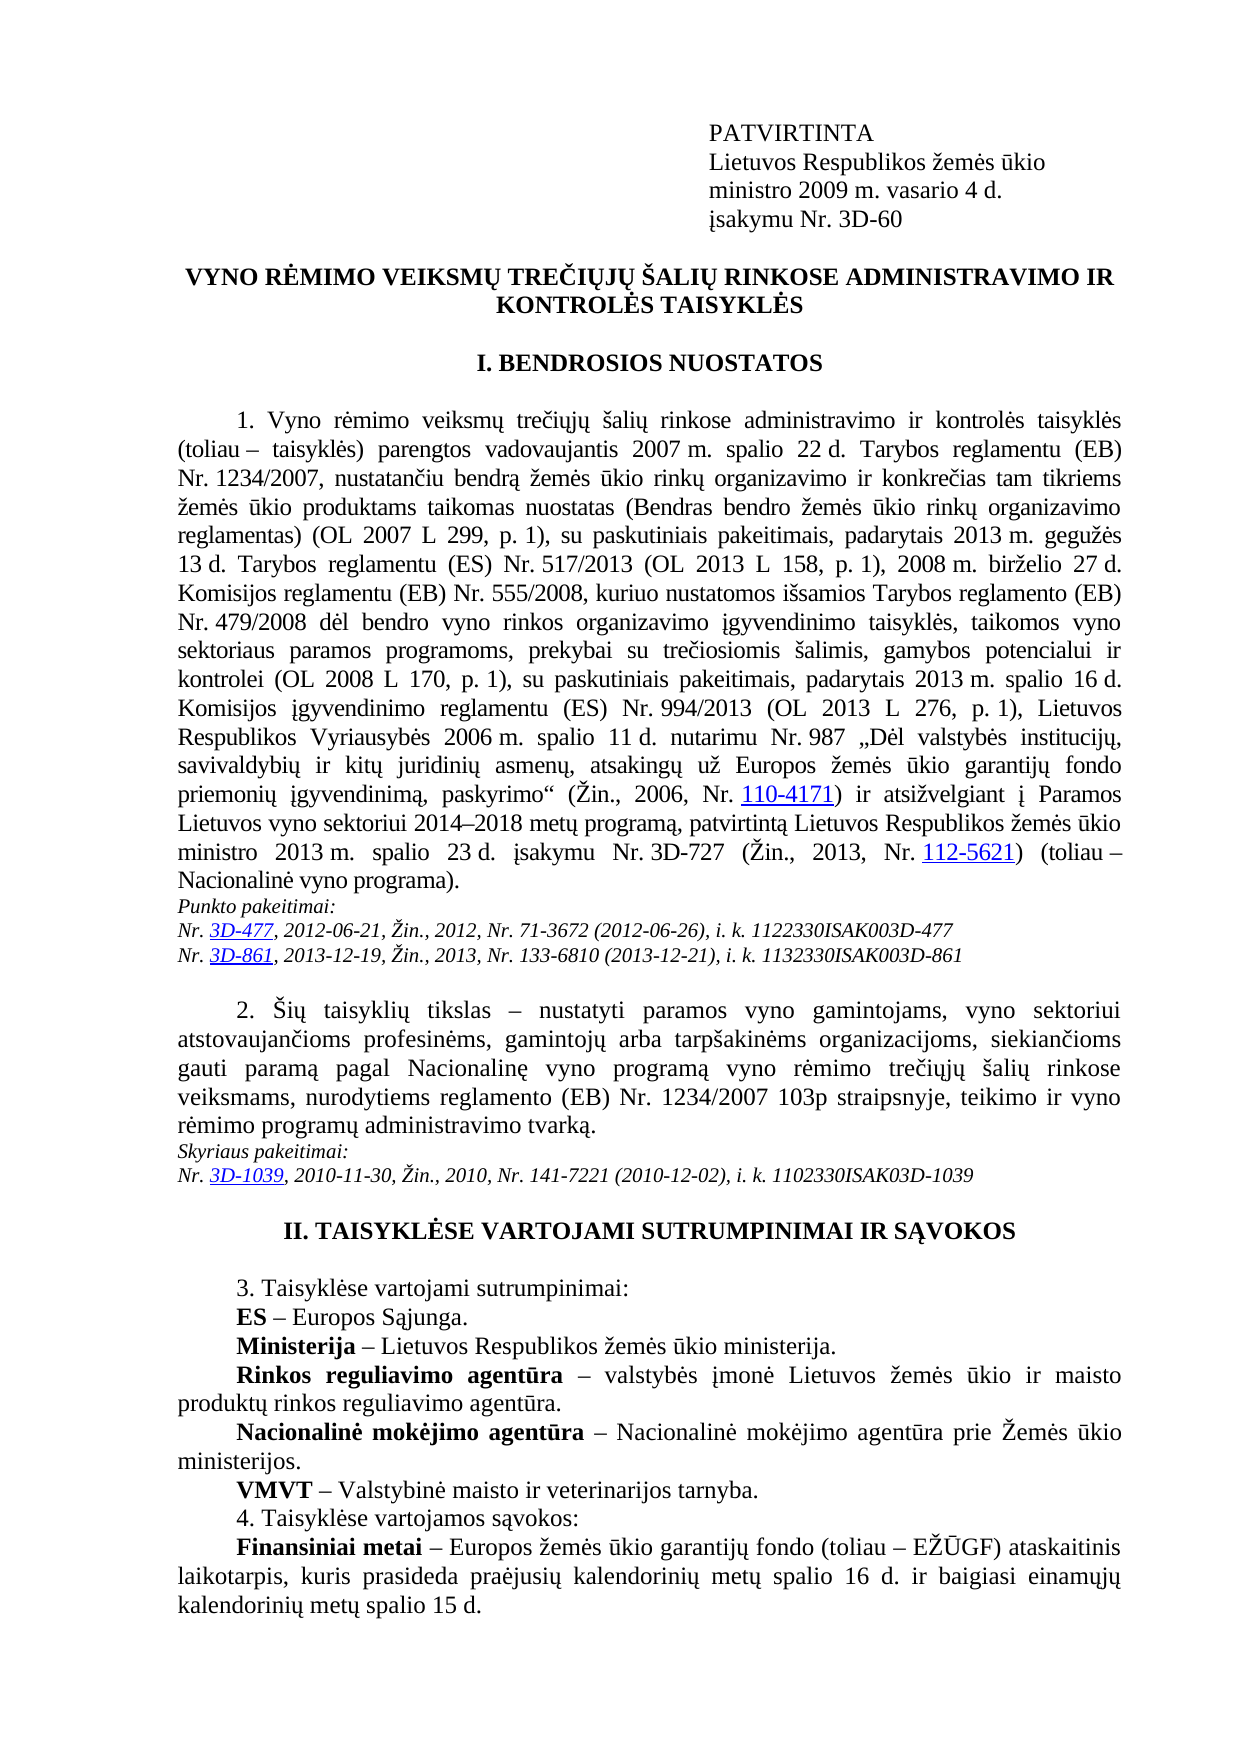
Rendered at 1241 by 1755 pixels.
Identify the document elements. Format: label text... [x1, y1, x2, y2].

text Punkto pakeitimai: [177, 894, 1122, 918]
text 1. Vyno rėmimo veiksmų trečiųjų šalių rinkose administravimo ir kontrolės taisyklės (toliau – taisyklės) parengtos vadovaujantis 2007 m. spalio 22 d. Tarybos reglamentu (EB) Nr. 1234/2007, nustatančiu bendrą žemės ūkio rinkų organizavimo ir konkrečias tam tikriems žemės ūkio produktams taikomas nuostatas (Bendras bendro žemės ūkio rinkų organizavimo reglamentas) (OL 2007 L 299, p. 1), su paskutiniais pakeitimais, padarytais 2013 m. gegužės 13 d. Tarybos reglamentu (ES) Nr. 517/2013 (OL 2013 L 158, p. 1), 2008 m. birželio 27 d. Komisijos reglamentu (EB) Nr. 555/2008, kuriuo nustatomos išsamios Tarybos reglamento (EB) Nr. 479/2008 dėl bendro vyno rinkos organizavimo įgyvendinimo taisyklės, taikomos vyno sektoriaus paramos programoms, prekybai su trečiosiomis šalimis, gamybos potencialui ir kontrolei (OL 2008 L 170, p. 1), su paskutiniais pakeitimais, padarytais 2013 m. spalio 16 d. Komisijos įgyvendinimo reglamentu (ES) Nr. 994/2013 (OL 2013 L 276, p. 1), Lietuvos Respublikos Vyriausybės 2006 m. spalio 11 d. nutarimu Nr. 987 „Dėl valstybės institucijų, savivaldybių ir kitų juridinių asmenų, atsakingų už Europos žemės ūkio garantijų fondo priemonių įgyvendinimą, paskyrimo“ (Žin., 2006, Nr. 110-4171) ir atsižvelgiant į Paramos Lietuvos vyno sektoriui 2014–2018 metų programą, patvirtintą Lietuvos Respublikos žemės ūkio ministro 2013 m. spalio 23 d. įsakymu Nr. 3D-727 (Žin., 2013, Nr. 112-5621) (toliau – Nacionalinė vyno programa). [177, 406, 1122, 894]
text PATVIRTINTA [709, 118, 1122, 147]
text VMVT – Valstybinė maisto ir veterinarijos tarnyba. [177, 1475, 1122, 1503]
text Finansiniai metai – Europos žemės ūkio garantijų fondo (toliau – EŽŪGF) ataskaitinis laikotarpis, kuris prasideda praėjusių kalendorinių metų spalio 16 d. ir baigiasi einamųjų kalendorinių metų spalio 15 d. [177, 1532, 1122, 1618]
text ministro 2009 m. vasario 4 d. [177, 176, 1122, 204]
text 2. Šių taisyklių tikslas – nustatyti paramos vyno gamintojams, vyno sektoriui atstovaujančioms profesinėms, gamintojų arba tarpšakinėms organizacijoms, siekiančioms gauti paramą pagal Nacionalinę vyno programą vyno rėmimo trečiųjų šalių rinkose veiksmams, nurodytiems reglamento (EB) Nr. 1234/2007 103p straipsnyje, teikimo ir vyno rėmimo programų administravimo tvarką. [177, 995, 1122, 1139]
text Ministerija – Lietuvos Respublikos žemės ūkio ministerija. [177, 1331, 1122, 1360]
text įsakymu Nr. 3D-60 [177, 204, 1122, 233]
text ES – Europos Sąjunga. [177, 1302, 1122, 1331]
text 4. Taisyklėse vartojamos sąvokos: [177, 1503, 1122, 1532]
text Lietuvos Respublikos žemės ūkio [177, 147, 1122, 176]
text VYNO RĖMIMO VEIKSMŲ TREČIŲJŲ ŠALIŲ RINKOSE ADMINISTRAVIMO IR KONTROLĖS TAISYKLĖS [177, 262, 1122, 319]
text Nacionalinė mokėjimo agentūra – Nacionalinė mokėjimo agentūra prie Žemės ūkio ministerijos. [177, 1417, 1122, 1475]
text Rinkos reguliavimo agentūra – valstybės įmonė Lietuvos žemės ūkio ir maisto produktų rinkos reguliavimo agentūra. [177, 1360, 1122, 1417]
text Skyriaus pakeitimai: [177, 1139, 1122, 1163]
text 3. Taisyklėse vartojami sutrumpinimai: [177, 1273, 1122, 1302]
text I. BENDROSIOS NUOSTATOS [177, 348, 1122, 377]
text Nr. 3D-1039, 2010-11-30, Žin., 2010, Nr. 141-7221 (2010-12-02), i. k. 1102330ISAK03D-1039 [177, 1163, 1122, 1187]
text II. TAISYKLĖSE VARTOJAMI SUTRUMPINIMAI IR SĄVOKOS [177, 1216, 1122, 1245]
text Nr. 3D-861, 2013-12-19, Žin., 2013, Nr. 133-6810 (2013-12-21), i. k. 1132330ISAK003D-861 [177, 942, 1122, 967]
text Nr. 3D-477, 2012-06-21, Žin., 2012, Nr. 71-3672 (2012-06-26), i. k. 1122330ISAK003D-477 [177, 918, 1122, 942]
